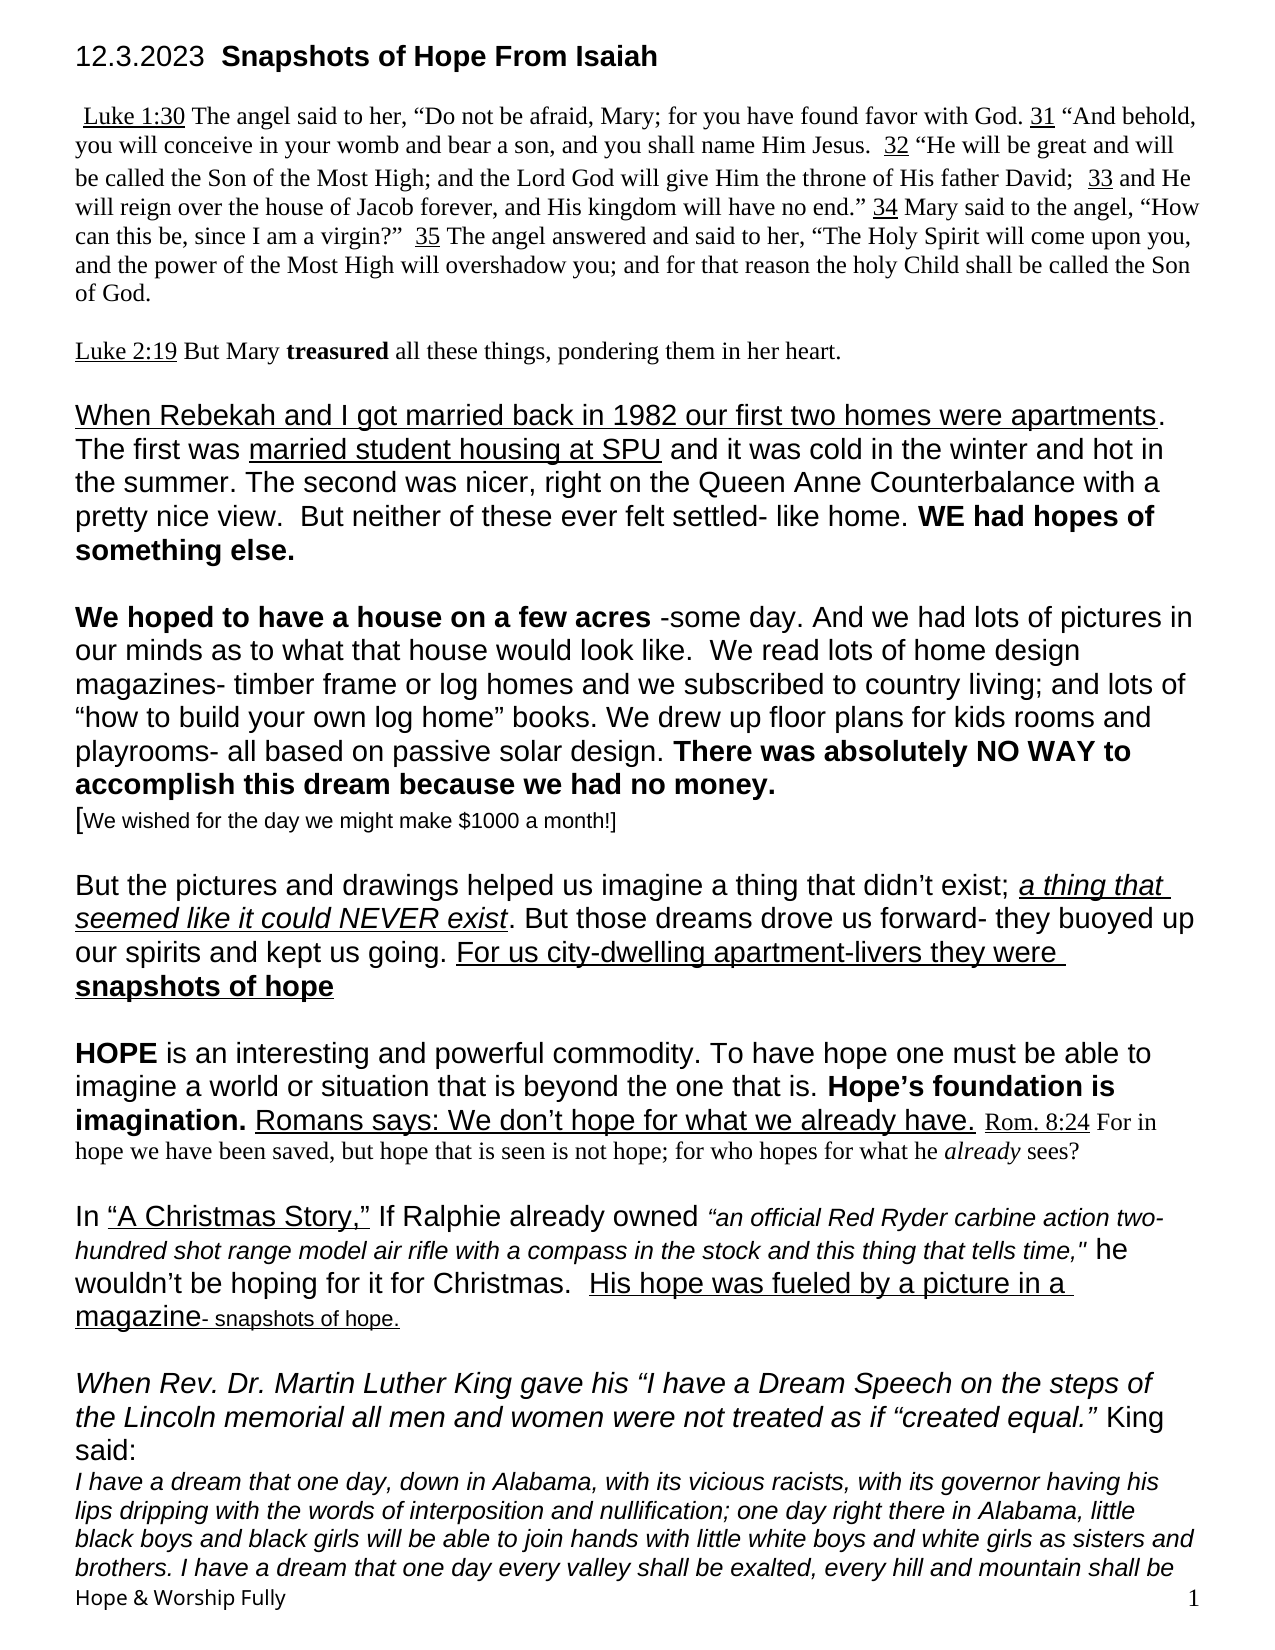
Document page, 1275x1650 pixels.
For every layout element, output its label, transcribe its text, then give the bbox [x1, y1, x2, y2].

text But the pictures and drawings helped us imagine a thing that didn’t exist; a thing that seemed like it could NEVER exist. But those dreams drove us forward- they buoyed up our spirits and kept us going. For us city-dwelling apartment-livers they were snapshots of hope [75, 868, 1200, 1002]
text In “A Christmas Story,” If Ralphie already owned “an official Red Ryder carbine action two-hundred shot range model air rifle with a compass in the stock and this thing that tells time," he wouldn’t be hoping for it for Christmas. His hope was fueled by a picture in a magazine- snapshots of hope. [75, 1198, 1200, 1333]
text When Rebekah and I got married back in 1982 our first two homes were apartments. The first was married student housing at SPU and it was cold in the winter and hot in the summer. The second was nicer, right on the Queen Anne Counterbalance with a pretty nice view. But neither of these ever felt settled- like home. WE had hopes of something else. [75, 398, 1200, 566]
text [We wished for the day we might make $1000 a month!] [75, 801, 1200, 834]
text HOPE is an interesting and powerful commodity. To have hope one must be able to imagine a world or situation that is beyond the one that is. Hope’s foundation is imagination. Romans says: We don’t hope for what we already have. Rom. 8:24 For in hope we have been saved, but hope that is seen is not hope; for who hopes for what he already sees? [75, 1036, 1200, 1165]
text 12.3.2023 Snapshots of Hope From Isaiah [75, 39, 1200, 72]
text I have a dream that one day, down in Alabama, with its vicious racists, with its governor having his lips dripping with the words of interposition and nullification; one day right there in Alabama, little black boys and black girls will be able to join hands with little white boys and white girls as sisters and brothers. I have a dream that one day every valley shall be exalted, every hill and mountain shall be [75, 1467, 1200, 1582]
text When Rev. Dr. Martin Luther King gave his “I have a Dream Speech on the steps of the Lincoln memorial all men and women were not treated as if “created equal.” King said: [75, 1366, 1200, 1467]
text Luke 1:30 The angel said to her, “Do not be afraid, Mary; for you have found favor with God. 31 “And behold, you will conceive in your womb and bear a son, and you shall name Him Jesus. 32 “He will be great and will be called the Son of the Most High; and the Lord God will give Him the throne of His father David; 33 and He will reign over the house of Jacob forever, and His kingdom will have no end.” 34 Mary said to the angel, “How can this be, since I am a virgin?” 35 The angel answered and said to her, “The Holy Spirit will come upon you, and the power of the Most High will overshadow you; and for that reason the holy Child shall be called the Son of God. [75, 101, 1200, 307]
text We hoped to have a house on a few acres -some day. And we had lots of pictures in our minds as to what that house would look like. We read lots of home design magazines- timber frame or log homes and we subscribed to country living; and lots of “how to build your own log home” books. We drew up floor plans for kids rooms and playrooms- all based on passive solar design. There was absolutely NO WAY to accomplish this dream because we had no money. [75, 599, 1200, 801]
text Luke 2:19 But Mary treasured all these things, pondering them in her heart. [75, 336, 1200, 365]
